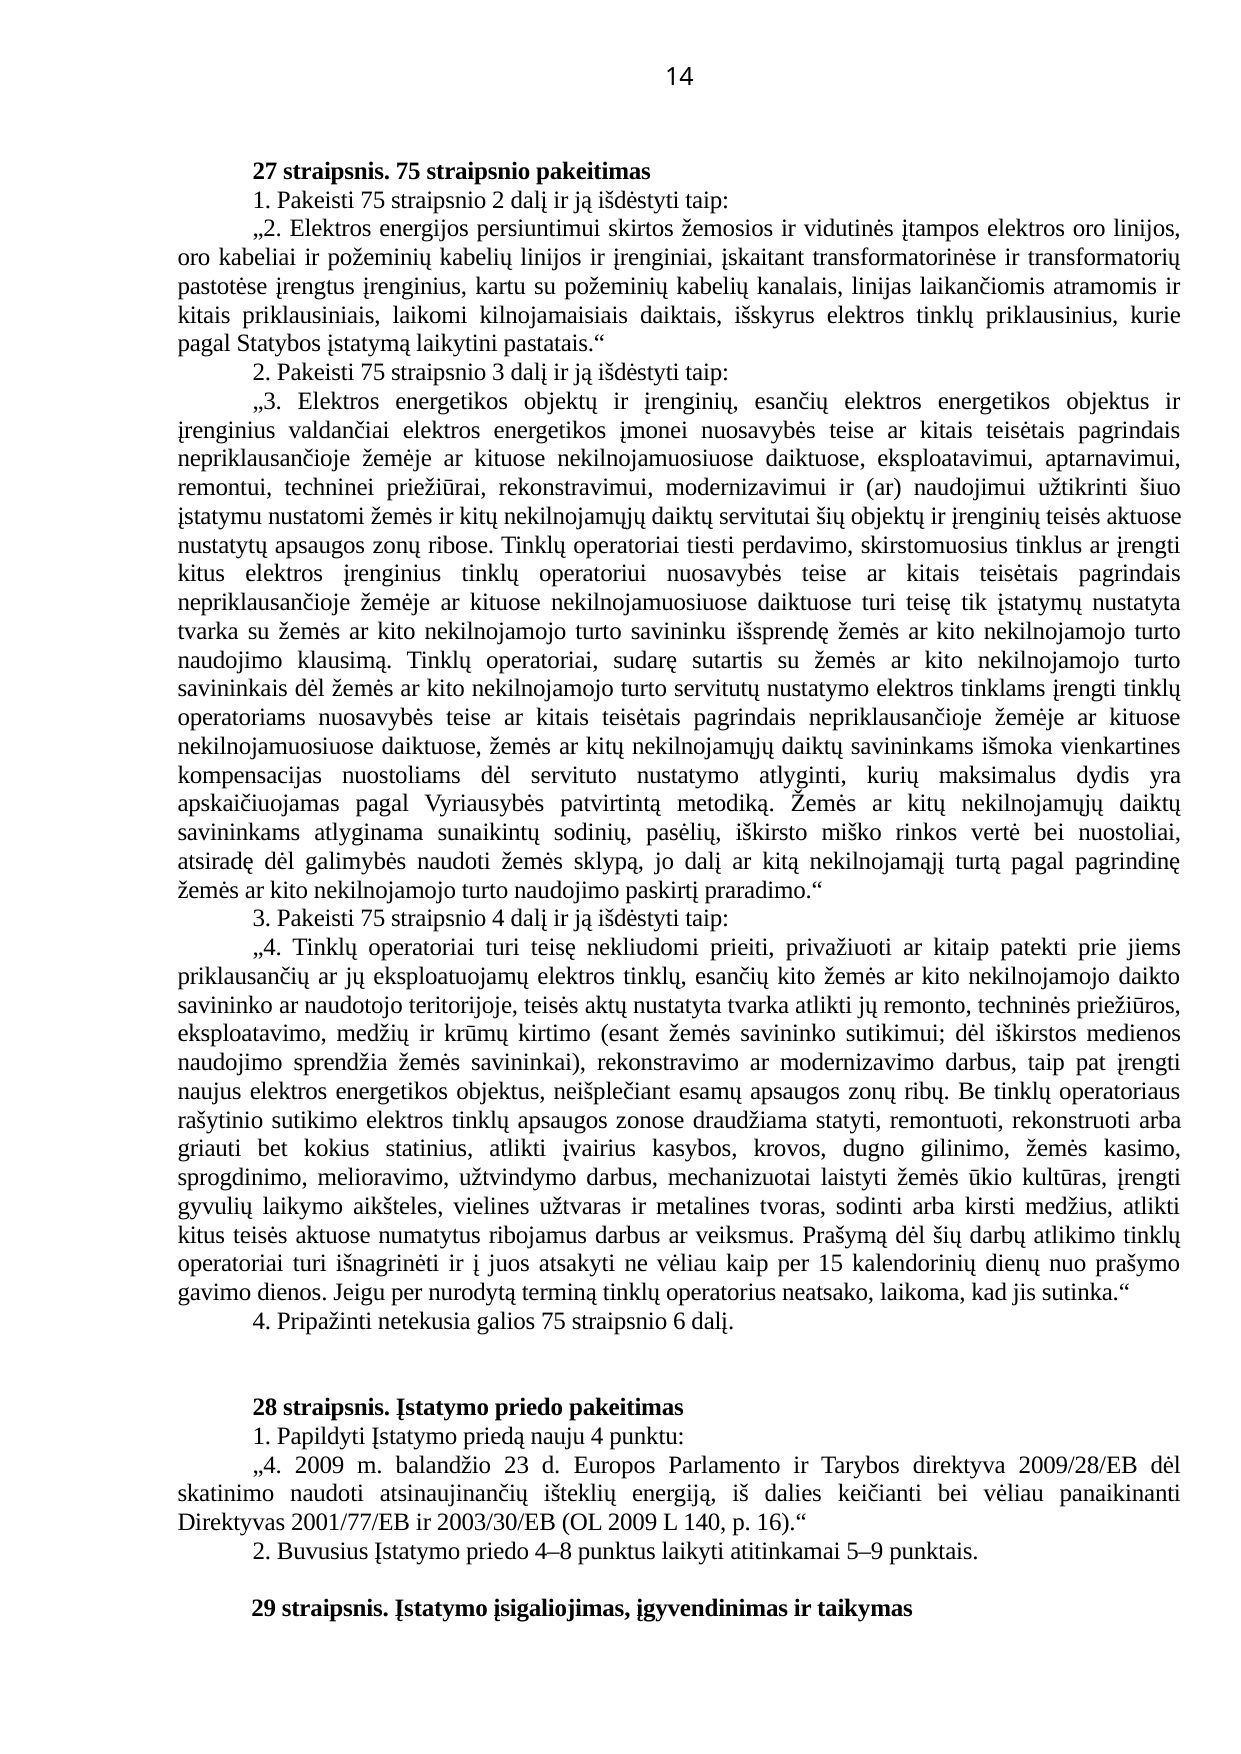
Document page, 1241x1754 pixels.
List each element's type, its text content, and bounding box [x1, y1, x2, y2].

text 28 straipsnis. Įstatymo priedo pakeitimas [177, 1392, 1181, 1421]
text „4. 2009 m. balandžio 23 d. Europos Parlamento ir Tarybos direktyva 2009/28/EB dėl skatinimo naudoti atsinaujinančių išteklių energiją, iš dalies keičianti bei vėliau panaikinanti Direktyvas 2001/77/EB ir 2003/30/EB (OL 2009 L 140, p. 16).“ [177, 1450, 1181, 1536]
text 29 straipsnis. Įstatymo įsigaliojimas, įgyvendinimas ir taikymas [177, 1593, 1181, 1622]
text 4. Pripažinti netekusia galios 75 straipsnio 6 dalį. [177, 1306, 1181, 1335]
text 2. Buvusius Įstatymo priedo 4–8 punktus laikyti atitinkamai 5–9 punktais. [177, 1536, 1181, 1565]
text 2. Pakeisti 75 straipsnio 3 dalį ir ją išdėstyti taip: [177, 357, 1181, 386]
text „4. Tinklų operatoriai turi teisę nekliudomi prieiti, privažiuoti ar kitaip patekti prie jiems priklausančių ar jų eksploatuojamų elektros tinklų, esančių kito žemės ar kito nekilnojamojo daikto savininko ar naudotojo teritorijoje, teisės aktų nustatyta tvarka atlikti jų remonto, techninės priežiūros, eksploatavimo, medžių ir krūmų kirtimo (esant žemės savininko sutikimui; dėl iškirstos medienos naudojimo sprendžia žemės savininkai), rekonstravimo ar modernizavimo darbus, taip pat įrengti naujus elektros energetikos objektus, neišplečiant esamų apsaugos zonų ribų. Be tinklų operatoriaus rašytinio sutikimo elektros tinklų apsaugos zonose draudžiama statyti, remontuoti, rekonstruoti arba griauti bet kokius statinius, atlikti įvairius kasybos, krovos, dugno gilinimo, žemės kasimo, sprogdinimo, melioravimo, užtvindymo darbus, mechanizuotai laistyti žemės ūkio kultūras, įrengti gyvulių laikymo aikšteles, vielines užtvaras ir metalines tvoras, sodinti arba kirsti medžius, atlikti kitus teisės aktuose numatytus ribojamus darbus ar veiksmus. Prašymą dėl šių darbų atlikimo tinklų operatoriai turi išnagrinėti ir į juos atsakyti ne vėliau kaip per 15 kalendorinių dienų nuo prašymo gavimo dienos. Jeigu per nurodytą terminą tinklų operatorius neatsako, laikoma, kad jis sutinka.“ [177, 932, 1181, 1306]
text 27 straipsnis. 75 straipsnio pakeitimas [177, 156, 1181, 185]
text 1. Papildyti Įstatymo priedą nauju 4 punktu: [177, 1421, 1181, 1450]
text „2. Elektros energijos persiuntimui skirtos žemosios ir vidutinės įtampos elektros oro linijos, oro kabeliai ir požeminių kabelių linijos ir įrenginiai, įskaitant transformatorinėse ir transformatorių pastotėse įrengtus įrenginius, kartu su požeminių kabelių kanalais, linijas laikančiomis atramomis ir kitais priklausiniais, laikomi kilnojamaisiais daiktais, išskyrus elektros tinklų priklausinius, kurie pagal Statybos įstatymą laikytini pastatais.“ [177, 213, 1181, 357]
text „3. Elektros energetikos objektų ir įrenginių, esančių elektros energetikos objektus ir įrenginius valdančiai elektros energetikos įmonei nuosavybės teise ar kitais teisėtais pagrindais nepriklausančioje žemėje ar kituose nekilnojamuosiuose daiktuose, eksploatavimui, aptarnavimui, remontui, techninei priežiūrai, rekonstravimui, modernizavimui ir (ar) naudojimui užtikrinti šiuo įstatymu nustatomi žemės ir kitų nekilnojamųjų daiktų servitutai šių objektų ir įrenginių teisės aktuose nustatytų apsaugos zonų ribose. Tinklų operatoriai tiesti perdavimo, skirstomuosius tinklus ar įrengti kitus elektros įrenginius tinklų operatoriui nuosavybės teise ar kitais teisėtais pagrindais nepriklausančioje žemėje ar kituose nekilnojamuosiuose daiktuose turi teisę tik įstatymų nustatyta tvarka su žemės ar kito nekilnojamojo turto savininku išsprendę žemės ar kito nekilnojamojo turto naudojimo klausimą. Tinklų operatoriai, sudarę sutartis su žemės ar kito nekilnojamojo turto savininkais dėl žemės ar kito nekilnojamojo turto servitutų nustatymo elektros tinklams įrengti tinklų operatoriams nuosavybės teise ar kitais teisėtais pagrindais nepriklausančioje žemėje ar kituose nekilnojamuosiuose daiktuose, žemės ar kitų nekilnojamųjų daiktų savininkams išmoka vienkartines kompensacijas nuostoliams dėl servituto nustatymo atlyginti, kurių maksimalus dydis yra apskaičiuojamas pagal Vyriausybės patvirtintą metodiką. Žemės ar kitų nekilnojamųjų daiktų savininkams atlyginama sunaikintų sodinių, pasėlių, iškirsto miško rinkos vertė bei nuostoliai, atsiradę dėl galimybės naudoti žemės sklypą, jo dalį ar kitą nekilnojamąjį turtą pagal pagrindinę žemės ar kito nekilnojamojo turto naudojimo paskirtį praradimo.“ [177, 386, 1181, 903]
text 3. Pakeisti 75 straipsnio 4 dalį ir ją išdėstyti taip: [177, 903, 1181, 932]
text 1. Pakeisti 75 straipsnio 2 dalį ir ją išdėstyti taip: [177, 185, 1181, 213]
